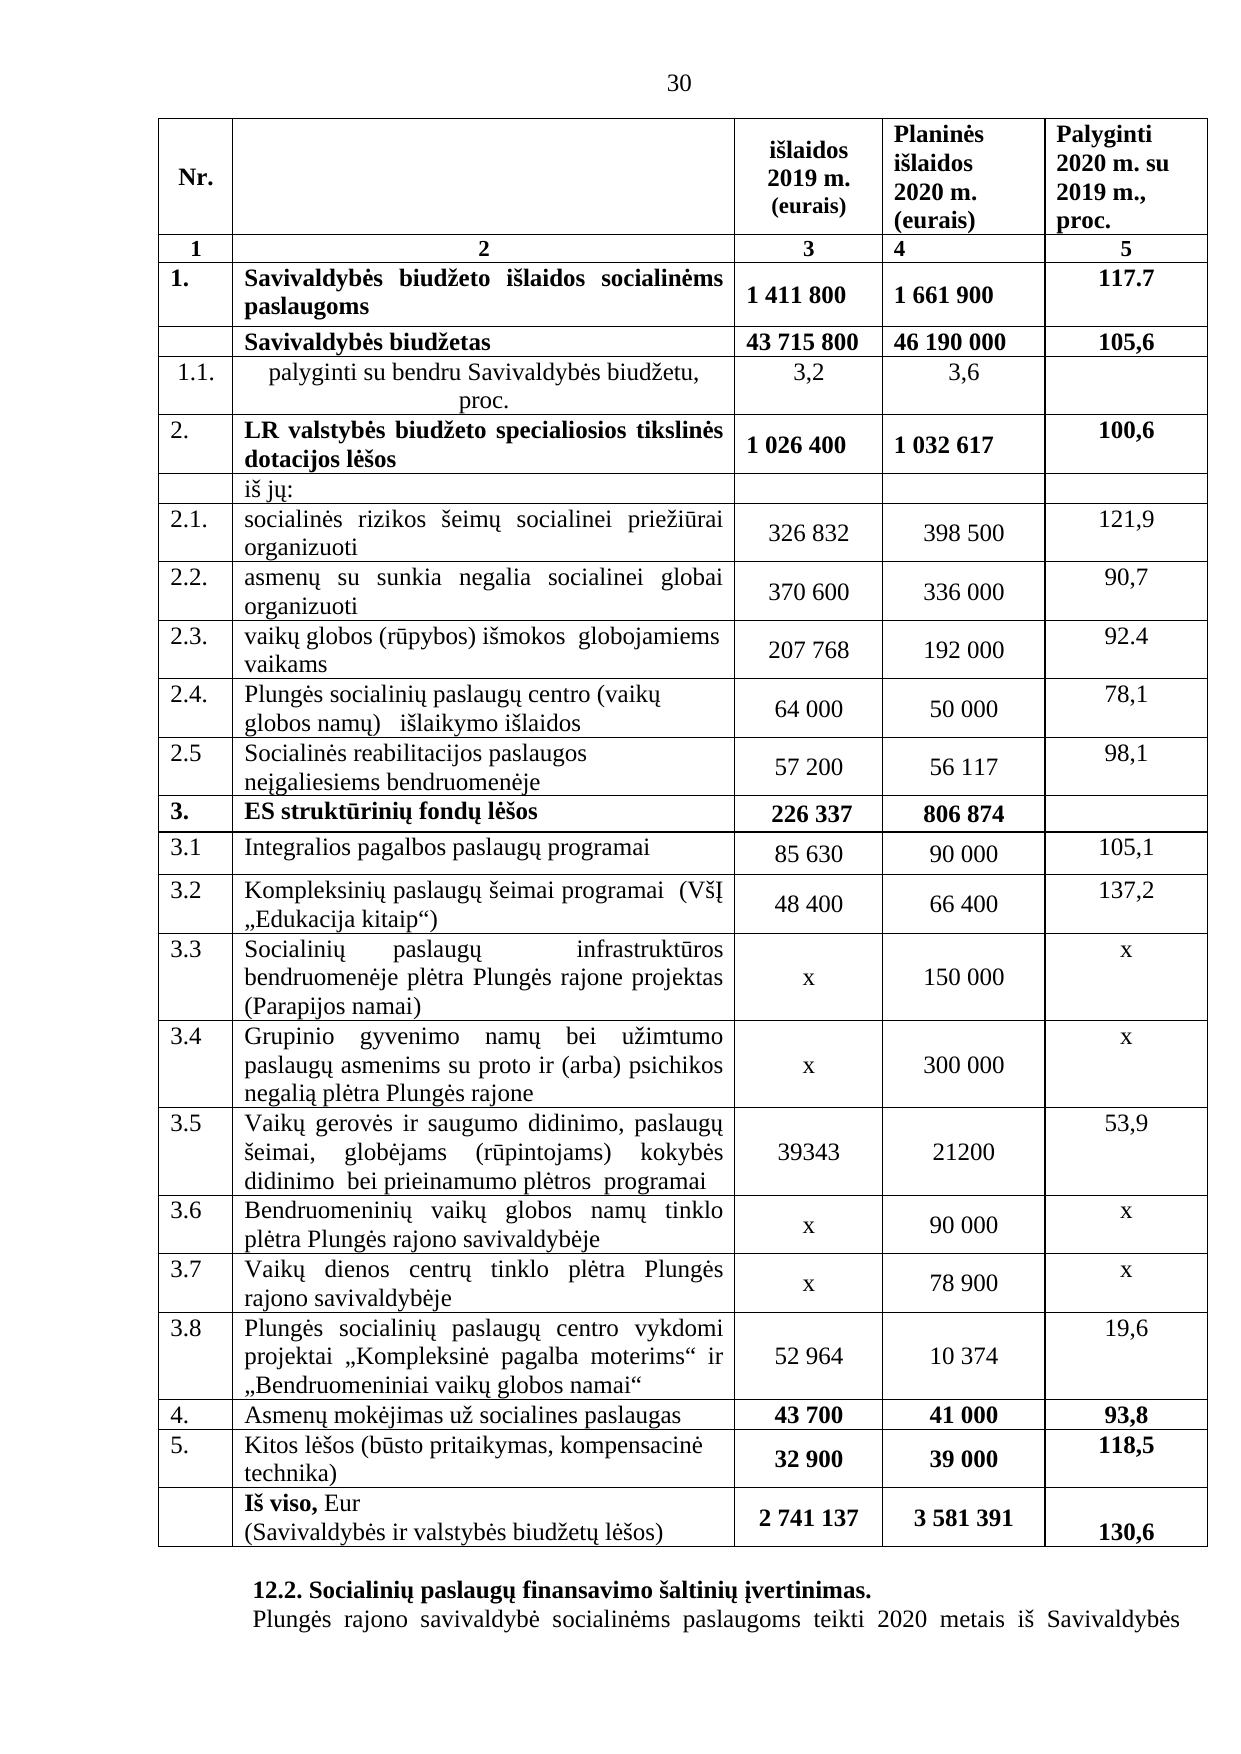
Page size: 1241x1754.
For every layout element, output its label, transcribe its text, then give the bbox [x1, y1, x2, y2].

table_cell 2.3. [159, 621, 232, 678]
table_cell 10 374 [883, 1313, 1044, 1399]
table_cell x [1046, 1254, 1207, 1312]
table_cell 336 000 [883, 562, 1044, 620]
table_cell 50 000 [883, 679, 1044, 737]
table_cell 39343 [735, 1108, 882, 1194]
table_cell 4 [883, 235, 1044, 262]
table_cell 39 000 [883, 1430, 1044, 1487]
table_cell 78 900 [883, 1254, 1044, 1312]
table_cell 100,6 [1046, 415, 1207, 473]
table_cell [1046, 357, 1207, 414]
table_cell Bendruomeninių vaikų globos namų tinklo plėtra Plungės rajono savivaldybėje [233, 1196, 734, 1253]
table_cell Asmenų mokėjimas už socialines paslaugas [233, 1400, 734, 1429]
table_cell Grupinio gyvenimo namų bei užimtumo paslaugų asmenims su proto ir (arba) psichikos negalią plėtra Plungės rajone [233, 1021, 734, 1107]
table_cell Kompleksinių paslaugų šeimai programai (VšĮ „Edukacija kitaip“) [233, 875, 734, 933]
table_cell 85 630 [735, 833, 882, 874]
table_cell 66 400 [883, 875, 1044, 933]
table_cell 98,1 [1046, 738, 1207, 795]
table_cell 78,1 [1046, 679, 1207, 737]
table_cell 21200 [883, 1108, 1044, 1194]
table_cell 3.1 [159, 833, 232, 874]
table_cell 19,6 [1046, 1313, 1207, 1399]
table_cell 32 900 [735, 1430, 882, 1487]
table_cell 90,7 [1046, 562, 1207, 620]
table_cell 93,8 [1046, 1400, 1207, 1429]
table_cell 226 337 [735, 796, 882, 831]
table_cell 46 190 000 [883, 327, 1044, 356]
table_cell 3 581 391 [883, 1488, 1044, 1546]
table_cell 150 000 [883, 934, 1044, 1020]
table_cell 3. [159, 796, 232, 831]
table_cell 1 [159, 235, 232, 262]
text 12.2. Socialinių paslaugų finansavimo šaltinių įvertinimas. [177, 1576, 1181, 1604]
table_header Palyginti 2020 m. su 2019 m., proc. [1046, 119, 1207, 234]
table_cell 118,5 [1046, 1430, 1207, 1487]
table_cell Vaikų dienos centrų tinklo plėtra Plungės rajono savivaldybėje [233, 1254, 734, 1312]
table_cell 398 500 [883, 504, 1044, 561]
table_cell Iš viso, Eur (Savivaldybės ir valstybės biudžetų lėšos) [233, 1488, 734, 1546]
table_cell 1. [159, 263, 232, 326]
table_cell 3.3 [159, 934, 232, 1020]
table_cell 207 768 [735, 621, 882, 678]
table_cell x [1046, 1021, 1207, 1107]
table_cell 2.4. [159, 679, 232, 737]
table_cell 130,6 [1046, 1488, 1207, 1546]
table_header Planinės išlaidos 2020 m. (eurais) [883, 119, 1044, 234]
table_cell 3.2 [159, 875, 232, 933]
table_cell 1 032 617 [883, 415, 1044, 473]
table_cell 2 [233, 235, 734, 262]
table_cell 43 715 800 [735, 327, 882, 356]
table_cell [1046, 474, 1207, 503]
table_cell 57 200 [735, 738, 882, 795]
table_cell vaikų globos (rūpybos) išmokos globojamiems vaikams [233, 621, 734, 678]
table_cell 3 [735, 235, 882, 262]
table_cell 3.4 [159, 1021, 232, 1107]
table_cell LR valstybės biudžeto specialiosios tikslinės dotacijos lėšos [233, 415, 734, 473]
table_cell 4. [159, 1400, 232, 1429]
table_cell Savivaldybės biudžeto išlaidos socialinėms paslaugoms [233, 263, 734, 326]
table_cell Integralios pagalbos paslaugų programai [233, 833, 734, 874]
table_cell 3.5 [159, 1108, 232, 1194]
table_cell 53,9 [1046, 1108, 1207, 1194]
table_cell 806 874 [883, 796, 1044, 831]
table_cell Vaikų gerovės ir saugumo didinimo, paslaugų šeimai, globėjams (rūpintojams) kokybės didinimo bei prieinamumo plėtros programai [233, 1108, 734, 1194]
table_cell [1046, 796, 1207, 831]
table_cell [883, 474, 1044, 503]
table_cell 2.5 [159, 738, 232, 795]
table_cell 1.1. [159, 357, 232, 414]
table_cell 3.7 [159, 1254, 232, 1312]
table_cell 43 700 [735, 1400, 882, 1429]
table_cell [159, 1488, 232, 1546]
table_cell 1 661 900 [883, 263, 1044, 326]
table_cell Plungės socialinių paslaugų centro (vaikų globos namų) išlaikymo išlaidos [233, 679, 734, 737]
table_cell Plungės socialinių paslaugų centro vykdomi projektai „Kompleksinė pagalba moterims“ ir „Bendruomeniniai vaikų globos namai“ [233, 1313, 734, 1399]
table_cell x [735, 1254, 882, 1312]
table_cell Savivaldybės biudžetas [233, 327, 734, 356]
text Plungės rajono savivaldybė socialinėms paslaugoms teikti 2020 metais iš Savivaldybės [177, 1604, 1181, 1633]
table_cell socialinės rizikos šeimų socialinei priežiūrai organizuoti [233, 504, 734, 561]
table_cell asmenų su sunkia negalia socialinei globai organizuoti [233, 562, 734, 620]
table_cell Kitos lėšos (būsto pritaikymas, kompensacinė technika) [233, 1430, 734, 1487]
table_cell 117.7 [1046, 263, 1207, 326]
table_cell 90 000 [883, 1196, 1044, 1253]
table_cell 64 000 [735, 679, 882, 737]
table_cell 326 832 [735, 504, 882, 561]
table_cell 5 [1046, 235, 1207, 262]
table_cell 2. [159, 415, 232, 473]
table_cell 3.8 [159, 1313, 232, 1399]
table_cell 121,9 [1046, 504, 1207, 561]
table_cell 3,6 [883, 357, 1044, 414]
table_cell x [735, 1021, 882, 1107]
table_cell [735, 474, 882, 503]
table_cell 90 000 [883, 833, 1044, 874]
table_cell [159, 474, 232, 503]
table_cell 2 741 137 [735, 1488, 882, 1546]
table_cell 192 000 [883, 621, 1044, 678]
table_cell iš jų: [233, 474, 734, 503]
table_cell 137,2 [1046, 875, 1207, 933]
table_cell Socialinių paslaugų infrastruktūros bendruomenėje plėtra Plungės rajone projektas (Parapijos namai) [233, 934, 734, 1020]
table_cell 3.6 [159, 1196, 232, 1253]
table_cell x [1046, 1196, 1207, 1253]
table_cell 56 117 [883, 738, 1044, 795]
table_cell 3,2 [735, 357, 882, 414]
table_cell 370 600 [735, 562, 882, 620]
table_header [233, 119, 734, 234]
table_cell x [1046, 934, 1207, 1020]
table_cell 52 964 [735, 1313, 882, 1399]
table_cell 2.2. [159, 562, 232, 620]
table_cell x [735, 1196, 882, 1253]
table_cell 105,1 [1046, 833, 1207, 874]
table_cell 300 000 [883, 1021, 1044, 1107]
table_cell išlaidos 2019 m. (eurais) [735, 119, 882, 234]
table_cell 1 026 400 [735, 415, 882, 473]
table_cell [159, 327, 232, 356]
table_cell 92.4 [1046, 621, 1207, 678]
table_cell 41 000 [883, 1400, 1044, 1429]
table_cell palyginti su bendru Savivaldybės biudžetu, proc. [233, 357, 734, 414]
table_cell 5. [159, 1430, 232, 1487]
table_cell x [735, 934, 882, 1020]
table_cell 2.1. [159, 504, 232, 561]
table_cell ES struktūrinių fondų lėšos [233, 796, 734, 831]
table_cell 48 400 [735, 875, 882, 933]
table_header Nr. [159, 119, 232, 234]
table_cell 105,6 [1046, 327, 1207, 356]
table_cell Socialinės reabilitacijos paslaugos neįgaliesiems bendruomenėje [233, 738, 734, 795]
table_cell 1 411 800 [735, 263, 882, 326]
